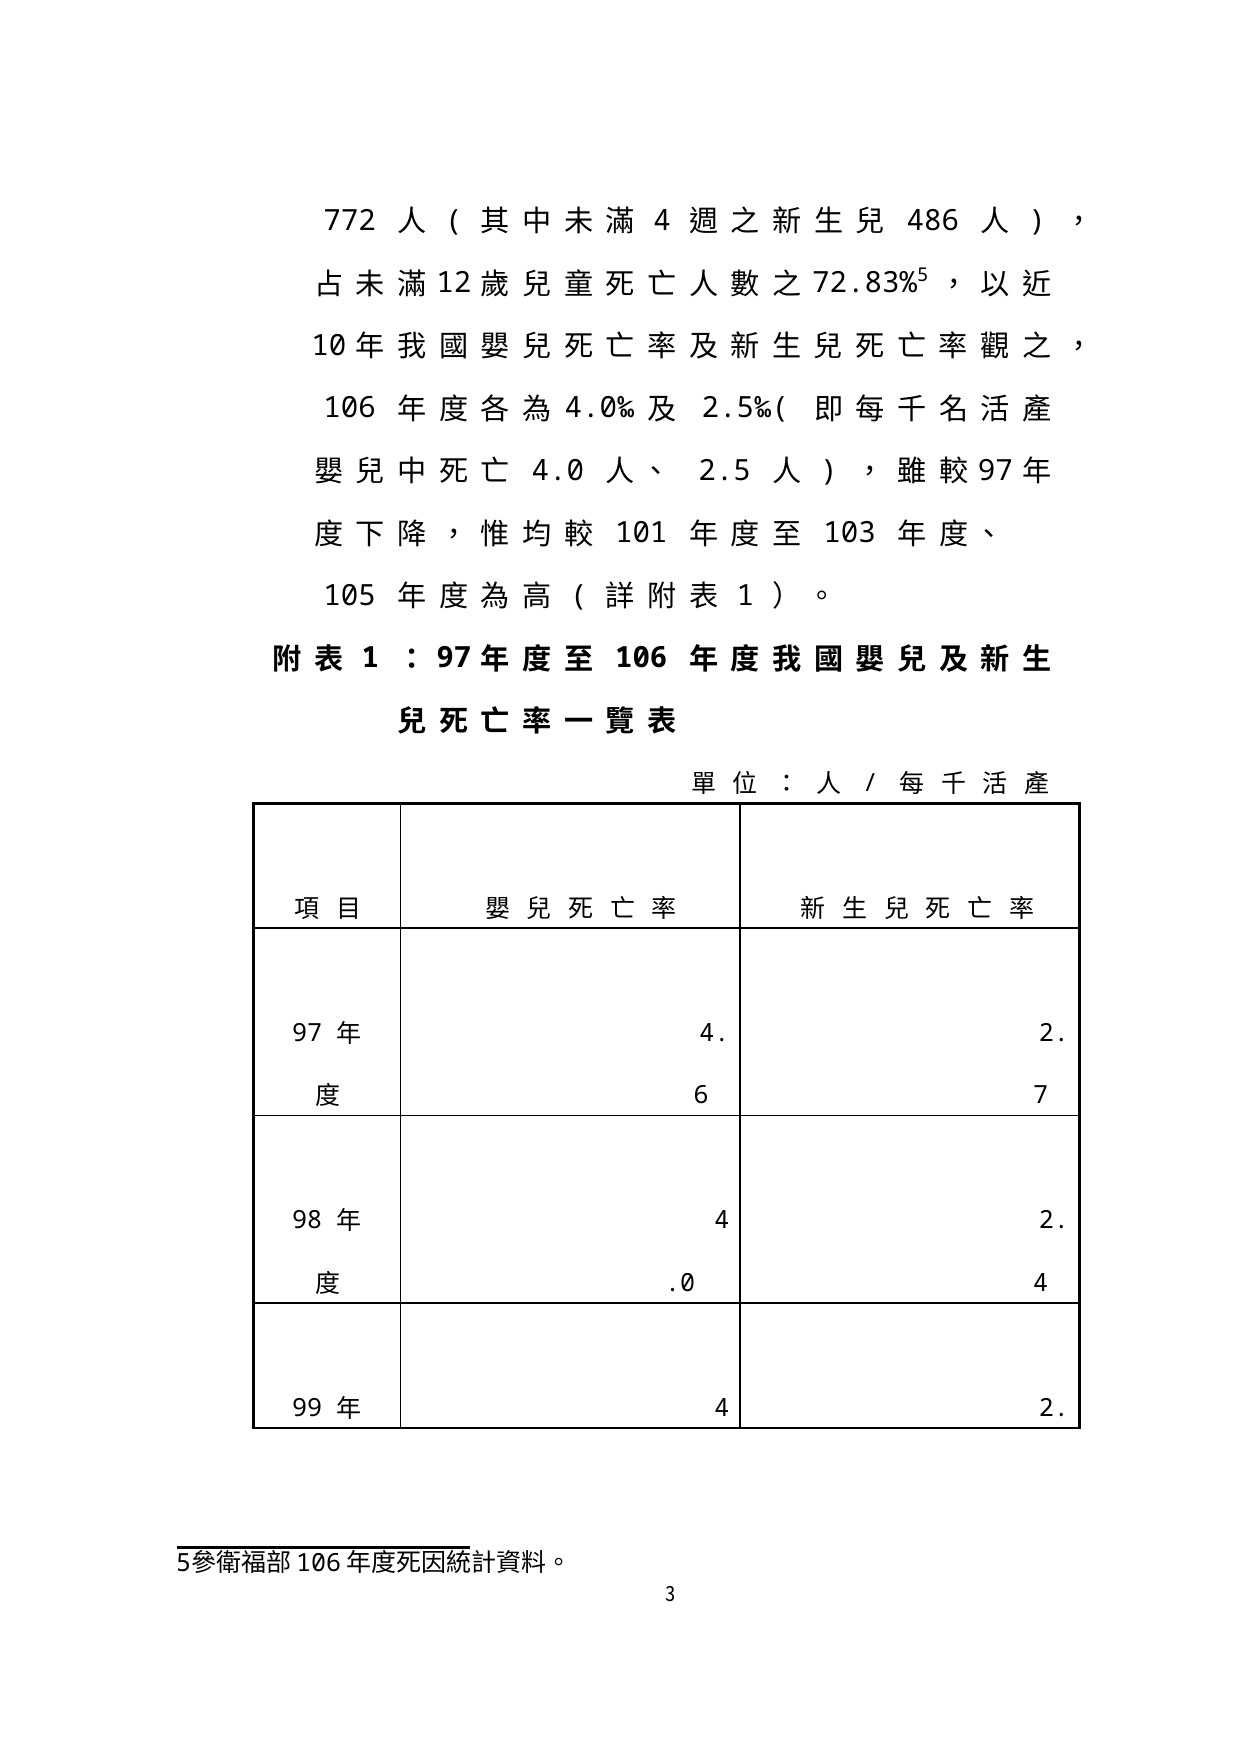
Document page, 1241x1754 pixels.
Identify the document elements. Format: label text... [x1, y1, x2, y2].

table_cell 4 [401, 1304, 739, 1427]
table_header 新生兒死亡率 [741, 805, 1078, 927]
table_cell 2.4 [741, 1116, 1078, 1302]
table_cell 98年度 [255, 1116, 400, 1302]
table_cell 4.6 [401, 929, 739, 1115]
table_header 嬰兒死亡率 [401, 805, 739, 927]
text 附表1：97年度至106年度我國嬰兒及新生兒死亡率一覽表 [240, 615, 1058, 740]
table_cell 4.0 [401, 1116, 739, 1302]
text 嬰兒死亡率係衡量一個國家兒童健康水準之指標，我國106年度嬰兒死亡人數772人(其中未滿4週之新生兒486人)，占未滿12歲兒童死亡人數之72.83%，以近10年我國嬰兒死亡率及新生兒死亡率觀之，106年度各為4.0‰及2.5‰(即每千名活產嬰兒中死亡4.0人、2.5人)，雖較97年度下降，惟均較101年度至103年度、105年度為高(詳附表1）。 [271, 177, 1058, 615]
table_header 項目 [255, 805, 400, 927]
table_cell 97年度 [255, 929, 400, 1115]
table_cell 2. [741, 1304, 1078, 1427]
text 參衛福部106年度死因統計資料。 [176, 1548, 1063, 1577]
table_cell 99年 [255, 1304, 400, 1427]
table_cell 2.7 [741, 929, 1078, 1115]
text 單位：人/每千活產 [240, 740, 1058, 802]
